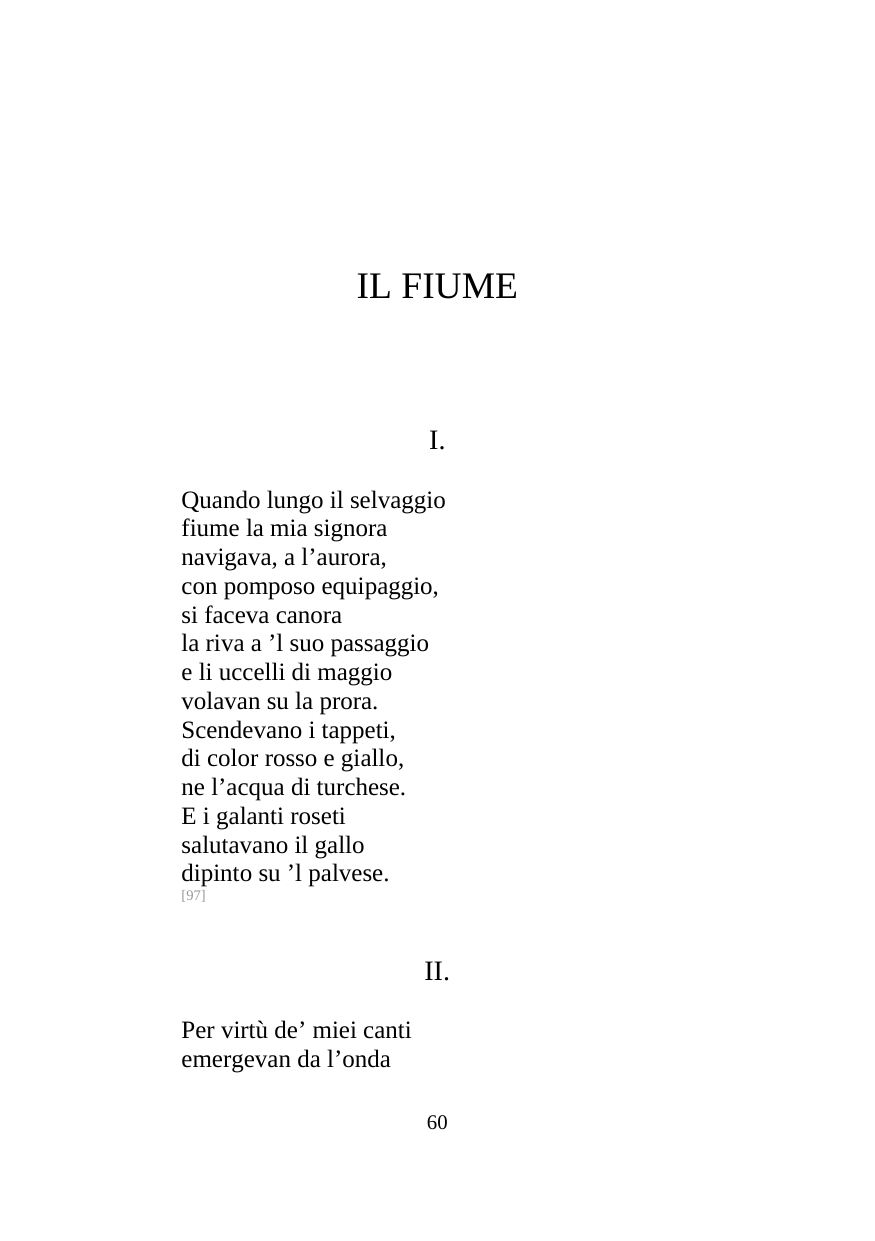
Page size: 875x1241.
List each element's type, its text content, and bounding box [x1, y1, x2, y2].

text Per virtù de’ miei canti emergevan da l’onda [181, 1016, 569, 1073]
subtitle II. [181, 954, 693, 986]
subtitle I. [181, 423, 693, 456]
text si faceva canora la riva a ’l suo passaggio e li uccelli di maggio volavan su la prora. [181, 600, 569, 715]
subtitle IL FIUME [181, 264, 693, 307]
text Scendevano i tappeti, di color rosso e giallo, ne l’acqua di turchese. [181, 715, 569, 801]
text E i galanti roseti salutavano il gallo dipinto su ’l palvese. [97] [181, 801, 569, 904]
text Quando lungo il selvaggio fiume la mia signora navigava, a l’aurora, con pomposo equipaggio, [181, 485, 569, 600]
